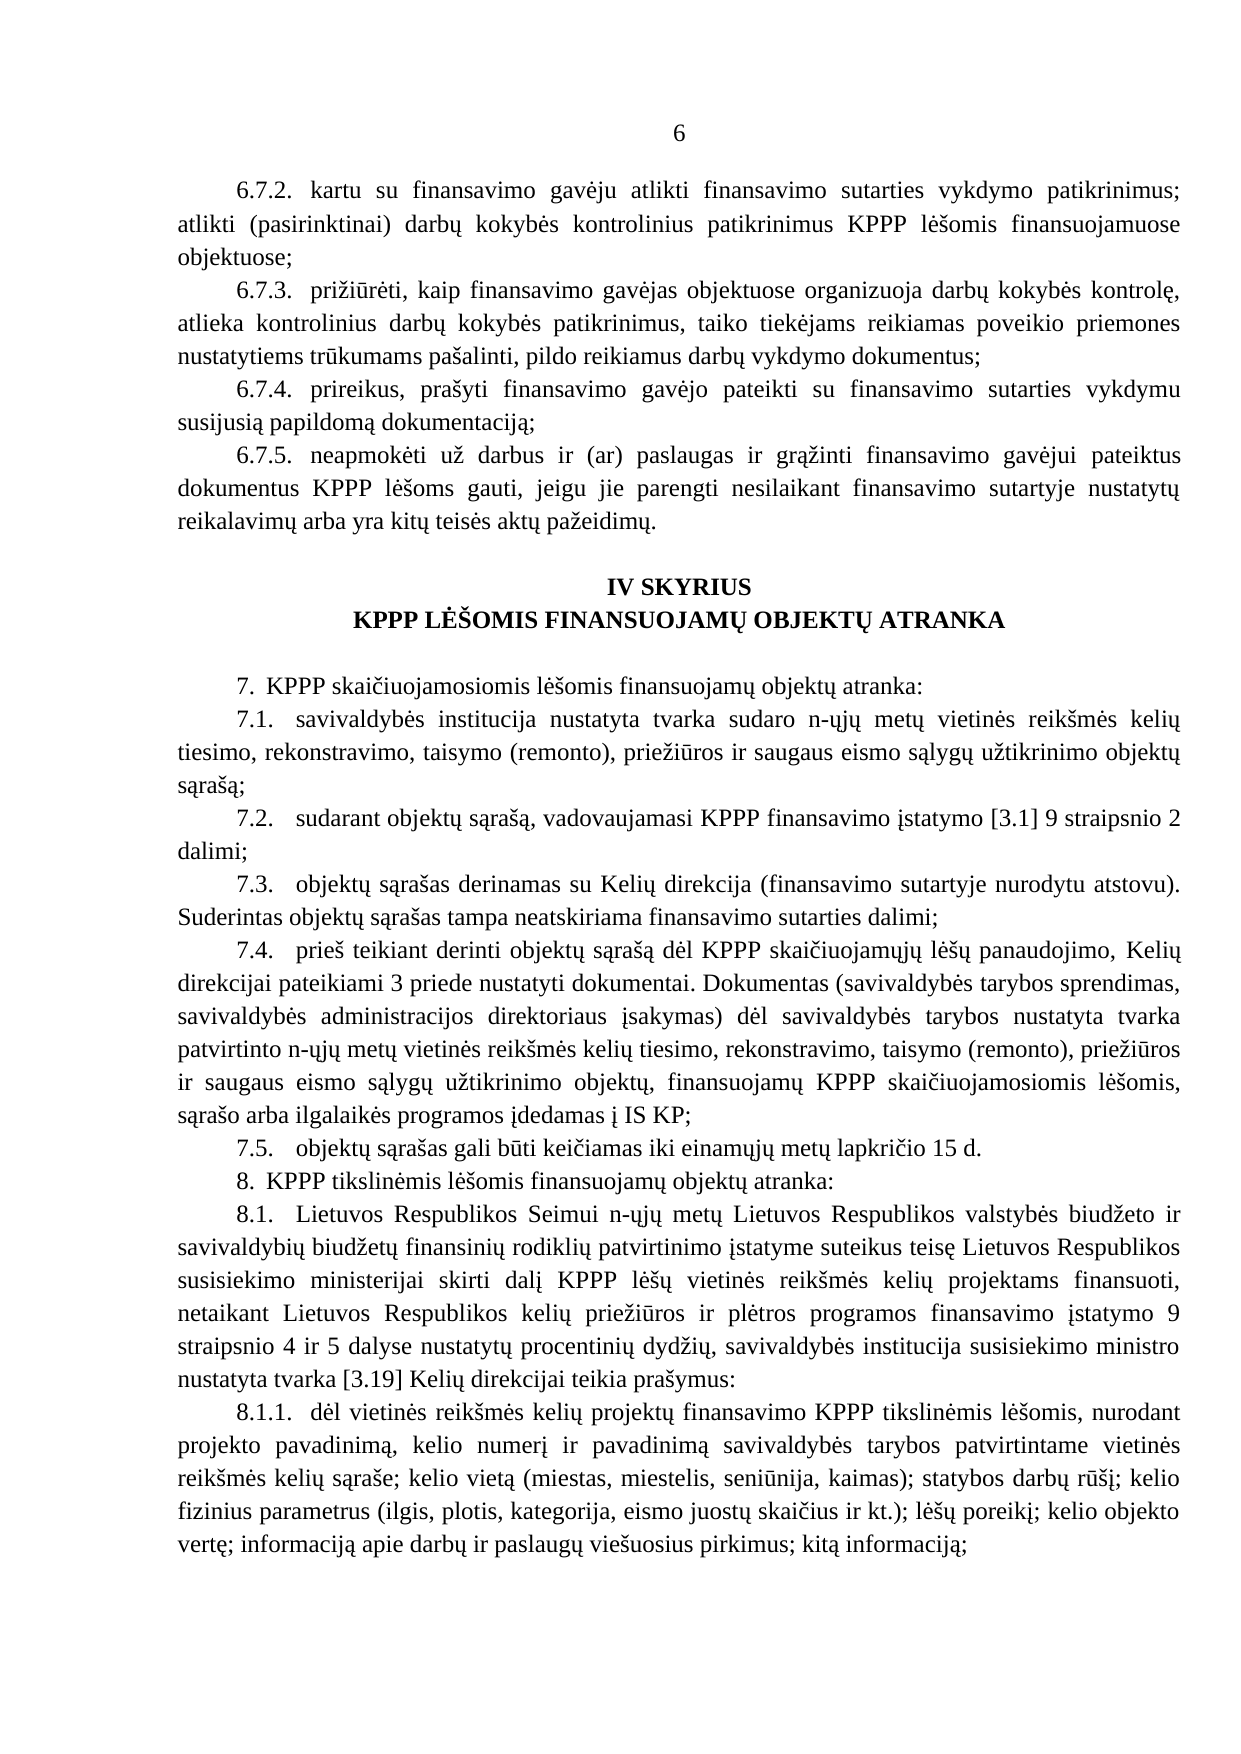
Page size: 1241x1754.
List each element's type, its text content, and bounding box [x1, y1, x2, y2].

text 6.7.3. prižiūrėti, kaip finansavimo gavėjas objektuose organizuoja darbų kokybės kontrolę, atlieka kontrolinius darbų kokybės patikrinimus, taiko tiekėjams reikiamas poveikio priemones nustatytiems trūkumams pašalinti, pildo reikiamus darbų vykdymo dokumentus; [177, 275, 1181, 369]
text 6.7.2. kartu su finansavimo gavėju atlikti finansavimo sutarties vykdymo patikrinimus; atlikti (pasirinktinai) darbų kokybės kontrolinius patikrinimus KPPP lėšomis finansuojamuose objektuose; [177, 176, 1181, 270]
text 7. KPPP skaičiuojamosiomis lėšomis finansuojamų objektų atranka: [177, 671, 1181, 700]
text 7.2. sudarant objektų sąrašą, vadovaujamasi KPPP finansavimo įstatymo [3.1] 9 straipsnio 2 dalimi; [177, 803, 1181, 865]
text 7.5. objektų sąrašas gali būti keičiamas iki einamųjų metų lapkričio 15 d. [177, 1133, 1181, 1162]
text 6.7.5. neapmokėti už darbus ir (ar) paslaugas ir grąžinti finansavimo gavėjui pateiktus dokumentus KPPP lėšoms gauti, jeigu jie parengti nesilaikant finansavimo sutartyje nustatytų reikalavimų arba yra kitų teisės aktų pažeidimų. [177, 440, 1181, 534]
text 6.7.4. prireikus, prašyti finansavimo gavėjo pateikti su finansavimo sutarties vykdymu susijusią papildomą dokumentaciją; [177, 374, 1181, 436]
text 8. KPPP tikslinėmis lėšomis finansuojamų objektų atranka: [177, 1166, 1181, 1195]
text 8.1.1. dėl vietinės reikšmės kelių projektų finansavimo KPPP tikslinėmis lėšomis, nurodant projekto pavadinimą, kelio numerį ir pavadinimą savivaldybės tarybos patvirtintame vietinės reikšmės kelių sąraše; kelio vietą (miestas, miestelis, seniūnija, kaimas); statybos darbų rūšį; kelio fizinius parametrus (ilgis, plotis, kategorija, eismo juostų skaičius ir kt.); lėšų poreikį; kelio objekto vertę; informaciją apie darbų ir paslaugų viešuosius pirkimus; kitą informaciją; [177, 1397, 1181, 1558]
text 8.1. Lietuvos Respublikos Seimui n-ųjų metų Lietuvos Respublikos valstybės biudžeto ir savivaldybių biudžetų finansinių rodiklių patvirtinimo įstatyme suteikus teisę Lietuvos Respublikos susisiekimo ministerijai skirti dalį KPPP lėšų vietinės reikšmės kelių projektams finansuoti, netaikant Lietuvos Respublikos kelių priežiūros ir plėtros programos finansavimo įstatymo 9 straipsnio 4 ir 5 dalyse nustatytų procentinių dydžių, savivaldybės institucija susisiekimo ministro nustatyta tvarka [3.19] Kelių direkcijai teikia prašymus: [177, 1199, 1181, 1393]
text 7.1. savivaldybės institucija nustatyta tvarka sudaro n-ųjų metų vietinės reikšmės kelių tiesimo, rekonstravimo, taisymo (remonto), priežiūros ir saugaus eismo sąlygų užtikrinimo objektų sąrašą; [177, 704, 1181, 799]
text IV SKYRIUS [177, 572, 1181, 601]
text 7.3. objektų sąrašas derinamas su Kelių direkcija (finansavimo sutartyje nurodytu atstovu). Suderintas objektų sąrašas tampa neatskiriama finansavimo sutarties dalimi; [177, 869, 1181, 931]
text 7.4. prieš teikiant derinti objektų sąrašą dėl KPPP skaičiuojamųjų lėšų panaudojimo, Kelių direkcijai pateikiami 3 priede nustatyti dokumentai. Dokumentas (savivaldybės tarybos sprendimas, savivaldybės administracijos direktoriaus įsakymas) dėl savivaldybės tarybos nustatyta tvarka patvirtinto n-ųjų metų vietinės reikšmės kelių tiesimo, rekonstravimo, taisymo (remonto), priežiūros ir saugaus eismo sąlygų užtikrinimo objektų, finansuojamų KPPP skaičiuojamosiomis lėšomis, sąrašo arba ilgalaikės programos įdedamas į IS KP; [177, 935, 1181, 1129]
text KPPP LĖŠOMIS FINANSUOJAMŲ OBJEKTŲ ATRANKA [177, 605, 1181, 634]
